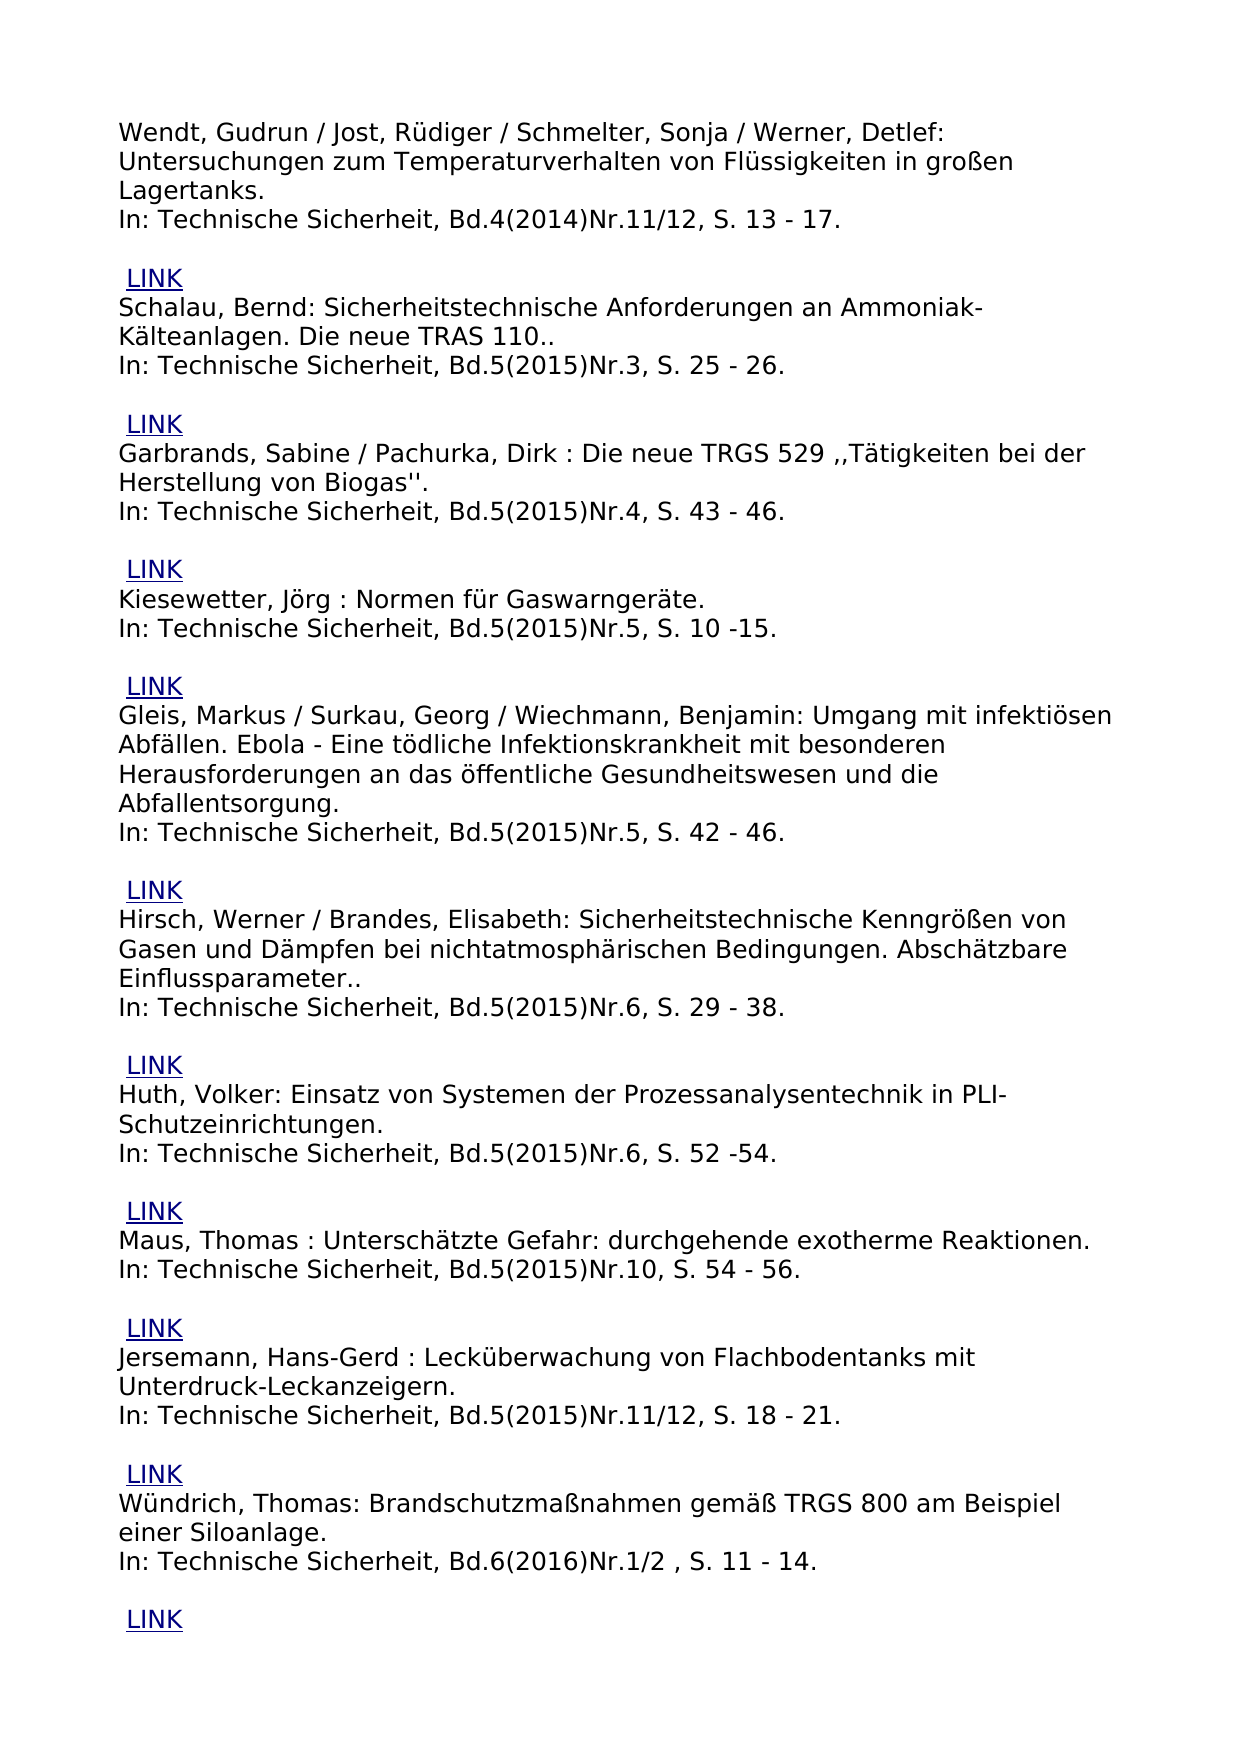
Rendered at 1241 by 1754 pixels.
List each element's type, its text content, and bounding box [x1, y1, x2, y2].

text Wendt, Gudrun / Jost, Rüdiger / Schmelter, Sonja / Werner, Detlef: Untersuchungen zum Temperaturverhalten von Flüssigkeiten in großen Lagertanks. In: Technische Sicherheit, Bd.4(2014)Nr.11/12, S. 13 - 17. LINK Schalau, Bernd: Sicherheitstechnische Anforderungen an Ammoniak-Kälteanlagen. Die neue TRAS 110.. In: Technische Sicherheit, Bd.5(2015)Nr.3, S. 25 - 26. LINK Garbrands, Sabine / Pachurka, Dirk : Die neue TRGS 529 ,,Tätigkeiten bei der Herstellung von Biogas''. In: Technische Sicherheit, Bd.5(2015)Nr.4, S. 43 - 46. LINK Kiesewetter, Jörg : Normen für Gaswarngeräte. In: Technische Sicherheit, Bd.5(2015)Nr.5, S. 10 -15. LINK Gleis, Markus / Surkau, Georg / Wiechmann, Benjamin: Umgang mit infektiösen Abfällen. Ebola - Eine tödliche Infektionskrankheit mit besonderen Herausforderungen an das öffentliche Gesundheitswesen und die Abfallentsorgung. In: Technische Sicherheit, Bd.5(2015)Nr.5, S. 42 - 46. LINK Hirsch, Werner / Brandes, Elisabeth: Sicherheitstechnische Kenngrößen von Gasen und Dämpfen bei nichtatmosphärischen Bedingungen. Abschätzbare Einflussparameter.. In: Technische Sicherheit, Bd.5(2015)Nr.6, S. 29 - 38. LINK Huth, Volker: Einsatz von Systemen der Prozessanalysentechnik in PLI-Schutzeinrichtungen. In: Technische Sicherheit, Bd.5(2015)Nr.6, S. 52 -54. LINK Maus, Thomas : Unterschätzte Gefahr: durchgehende exotherme Reaktionen. In: Technische Sicherheit, Bd.5(2015)Nr.10, S. 54 - 56. LINK Jersemann, Hans-Gerd : Lecküberwachung von Flachbodentanks mit Unterdruck-Leckanzeigern. In: Technische Sicherheit, Bd.5(2015)Nr.11/12, S. 18 - 21. LINK Wündrich, Thomas: Brandschutzmaßnahmen gemäß TRGS 800 am Beispiel einer Siloanlage. In: Technische Sicherheit, Bd.6(2016)Nr.1/2 , S. 11 - 14. LINK [118, 118, 1122, 1635]
